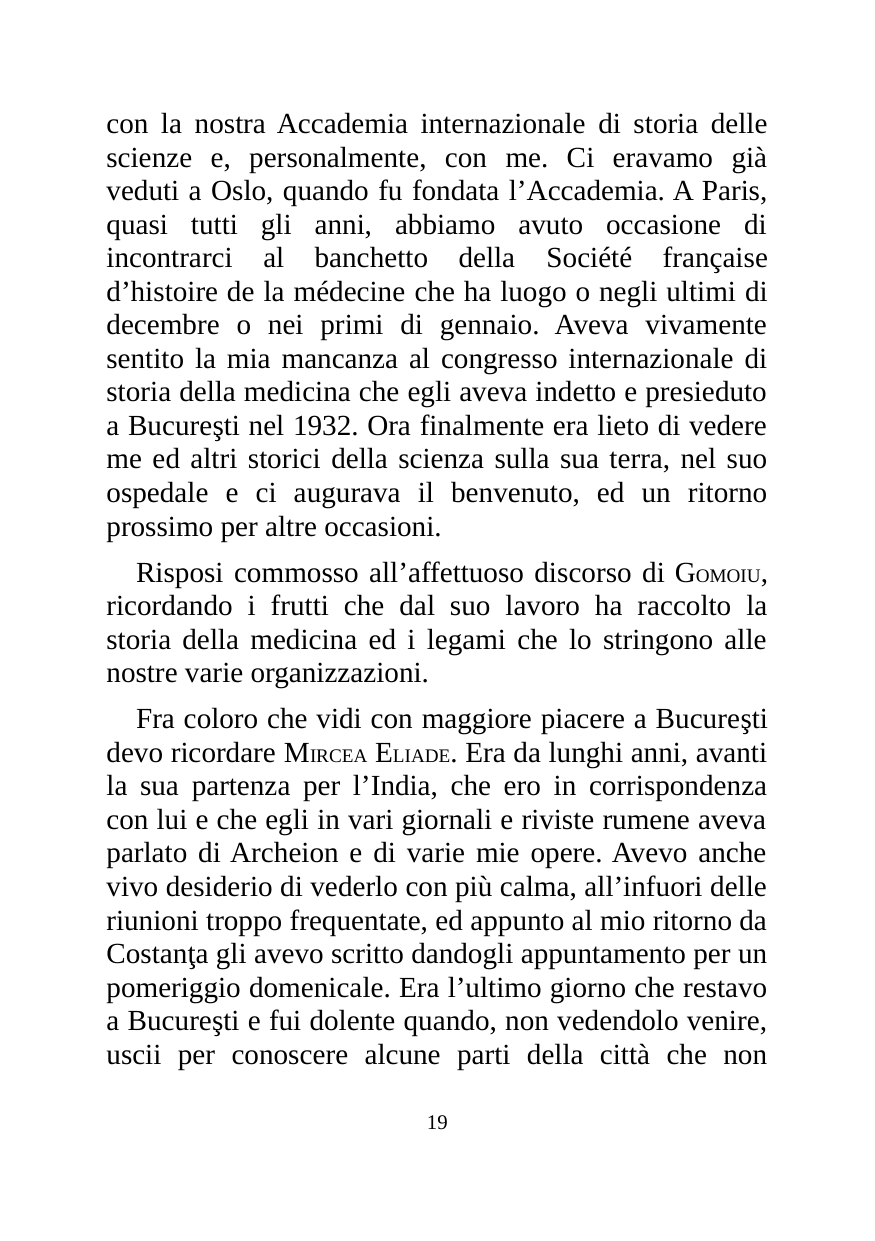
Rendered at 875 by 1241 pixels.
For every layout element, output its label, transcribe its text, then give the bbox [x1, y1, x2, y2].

text Fra coloro che vidi con maggiore piacere a Bucureşti devo ricordare Mircea Eliade. Era da lunghi anni, avanti la sua partenza per l’India, che ero in corrispondenza con lui e che egli in vari giornali e riviste rumene aveva parlato di Archeion e di varie mie opere. Avevo anche vivo desiderio di vederlo con più calma, all’infuori delle riunioni troppo frequentate, ed appunto al mio ritorno da Costanţa gli avevo scritto dandogli appuntamento per un pomeriggio domenicale. Era l’ultimo giorno che restavo a Bucureşti e fui dolente quando, non vedendolo venire, uscii per conoscere alcune parti della città che non [106, 701, 768, 1070]
text con la nostra Accademia internazionale di storia delle scienze e, personalmente, con me. Ci eravamo già veduti a Oslo, quando fu fondata l’Accademia. A Paris, quasi tutti gli anni, abbiamo avuto occasione di incontrarci al banchetto della Société française d’histoire de la médecine che ha luogo o negli ultimi di decembre o nei primi di gennaio. Aveva vivamente sentito la mia mancanza al congresso internazionale di storia della medicina che egli aveva indetto e presieduto a Bucureşti nel 1932. Ora finalmente era lieto di vedere me ed altri storici della scienza sulla sua terra, nel suo ospedale e ci augurava il benvenuto, ed un ritorno prossimo per altre occasioni. [106, 106, 768, 542]
text Risposi commosso all’affettuoso discorso di Gomoiu, ricordando i frutti che dal suo lavoro ha raccolto la storia della medicina ed i legami che lo stringono alle nostre varie organizzazioni. [106, 555, 768, 689]
